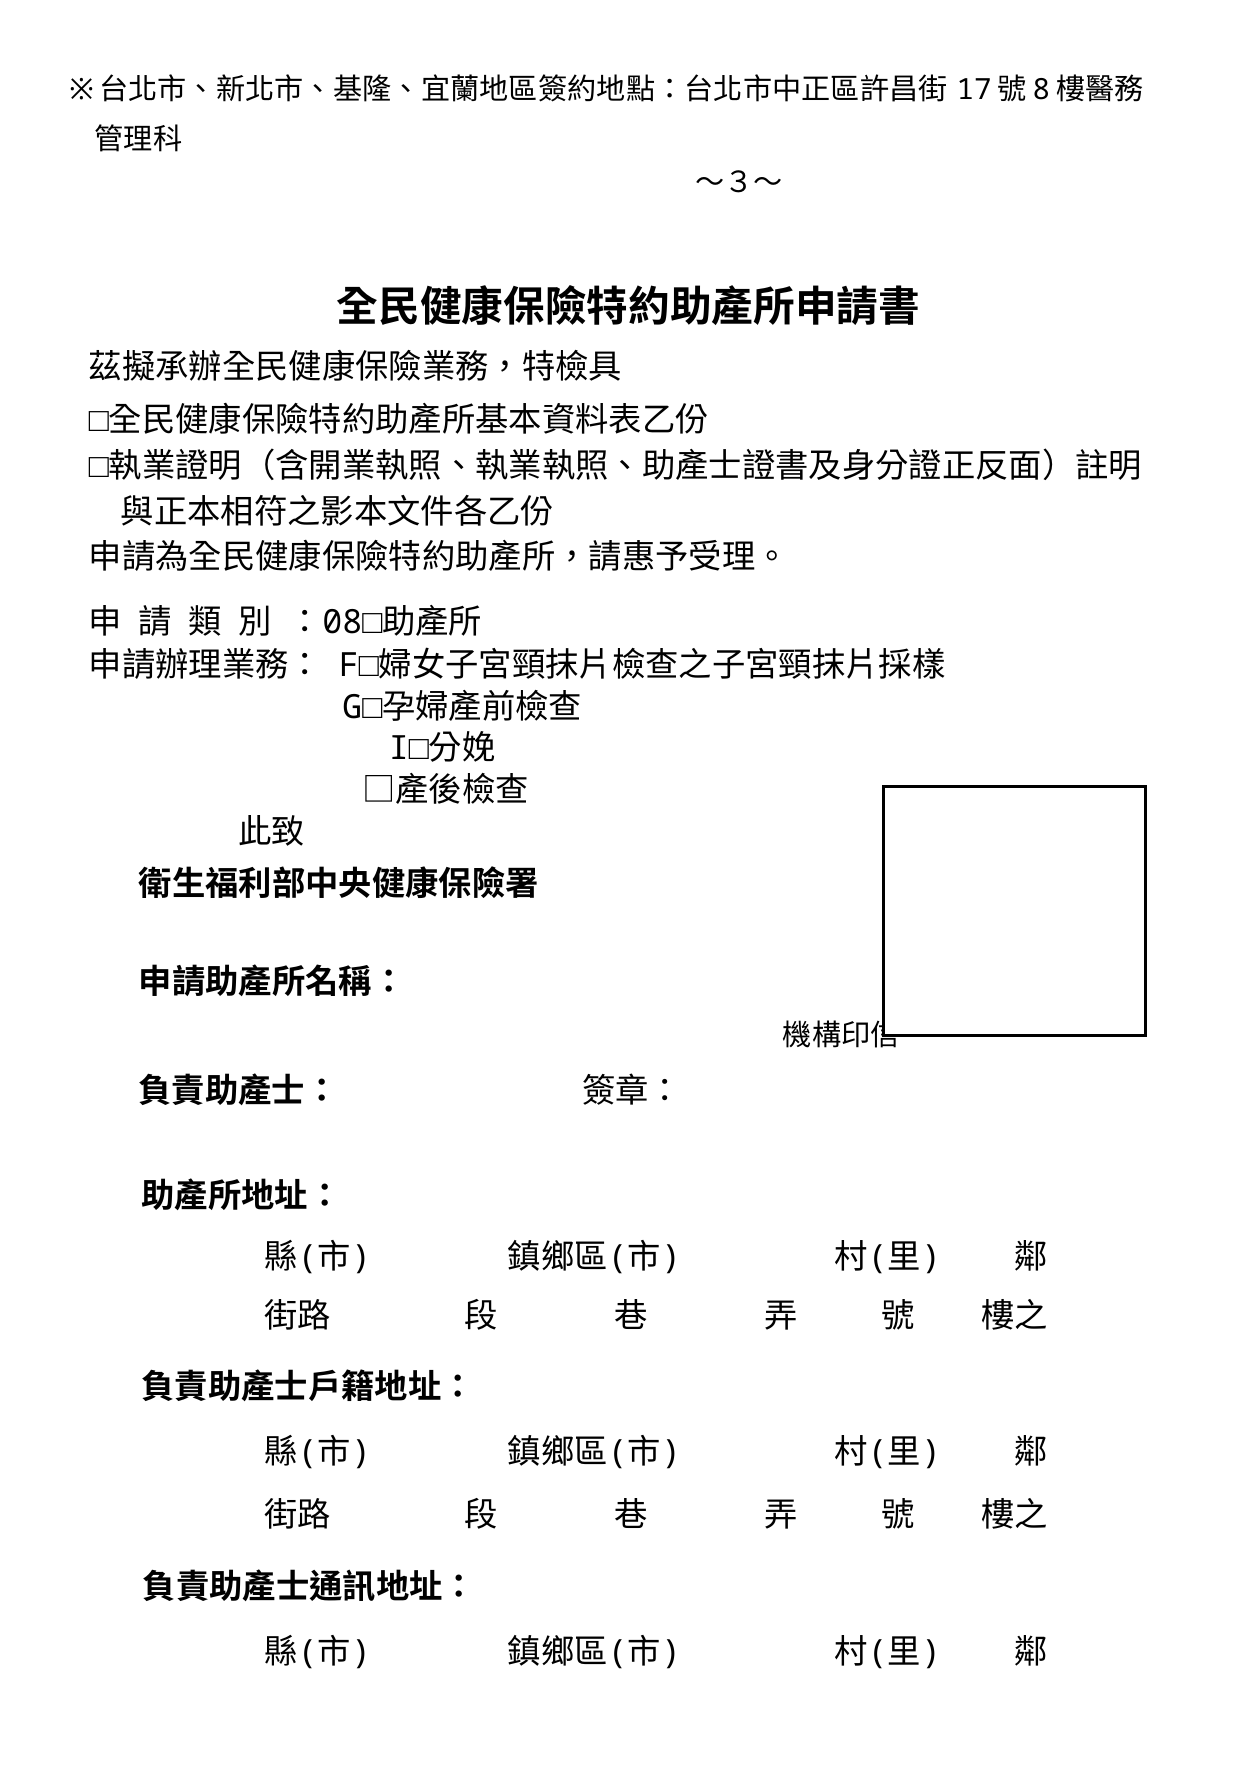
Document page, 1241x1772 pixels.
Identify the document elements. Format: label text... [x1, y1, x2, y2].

text [1147, 856, 1168, 905]
text □執業證明（含開業執照、執業執照、助產士證書及身分證正反面）註明與正本相符之影本文件各乙份 [89, 441, 1168, 532]
text 申請辦理業務： F□婦女子宮頸抹片檢查之子宮頸抹片採樣 [89, 643, 1168, 685]
text 全民健康保險特約助產所申請書 [89, 273, 1168, 334]
text 負責助產士： 簽章： [89, 1053, 1168, 1115]
text □產後檢查 [89, 768, 1168, 810]
text 街路 段 巷 弄 號 樓之 [264, 1290, 1168, 1336]
text ※台北市、新北市、基隆、宜蘭地區簽約地點：台北市中正區許昌街17號8樓醫務管理科 [64, 59, 1144, 159]
text [1147, 955, 1168, 1003]
text 申請助產所名稱： [89, 955, 882, 1003]
text 茲擬承辦全民健康保險業務，特檢具 [89, 341, 1168, 387]
text 此致 [118, 810, 882, 851]
text 縣(市) 鎮鄉區(市) 村(里) 鄰 [264, 1624, 1168, 1674]
text 街路 段 巷 弄 號 樓之 [264, 1486, 1168, 1536]
text 負責助產士戶籍地址： [89, 1349, 1168, 1411]
text 縣(市) 鎮鄉區(市) 村(里) 鄰 [264, 1424, 1168, 1474]
text 申請為全民健康保險特約助產所，請惠予受理。 [89, 532, 1168, 578]
text □全民健康保險特約助產所基本資料表乙份 [89, 395, 1168, 441]
text I□分娩 [89, 726, 1168, 768]
text 機構印信 [139, 1015, 1168, 1053]
text 縣(市) 鎮鄉區(市) 村(里) 鄰 [264, 1232, 1168, 1278]
text ～３～ [89, 159, 1168, 201]
text 負責助產士通訊地址： [89, 1549, 1168, 1611]
text 助產所地址： [89, 1157, 1168, 1219]
text 衛生福利部中央健康保險署 [89, 856, 882, 905]
text [1147, 810, 1168, 851]
text G□孕婦產前檢查 [89, 685, 1168, 726]
text 申 請 類 別 ：08□助產所 [89, 595, 1168, 643]
